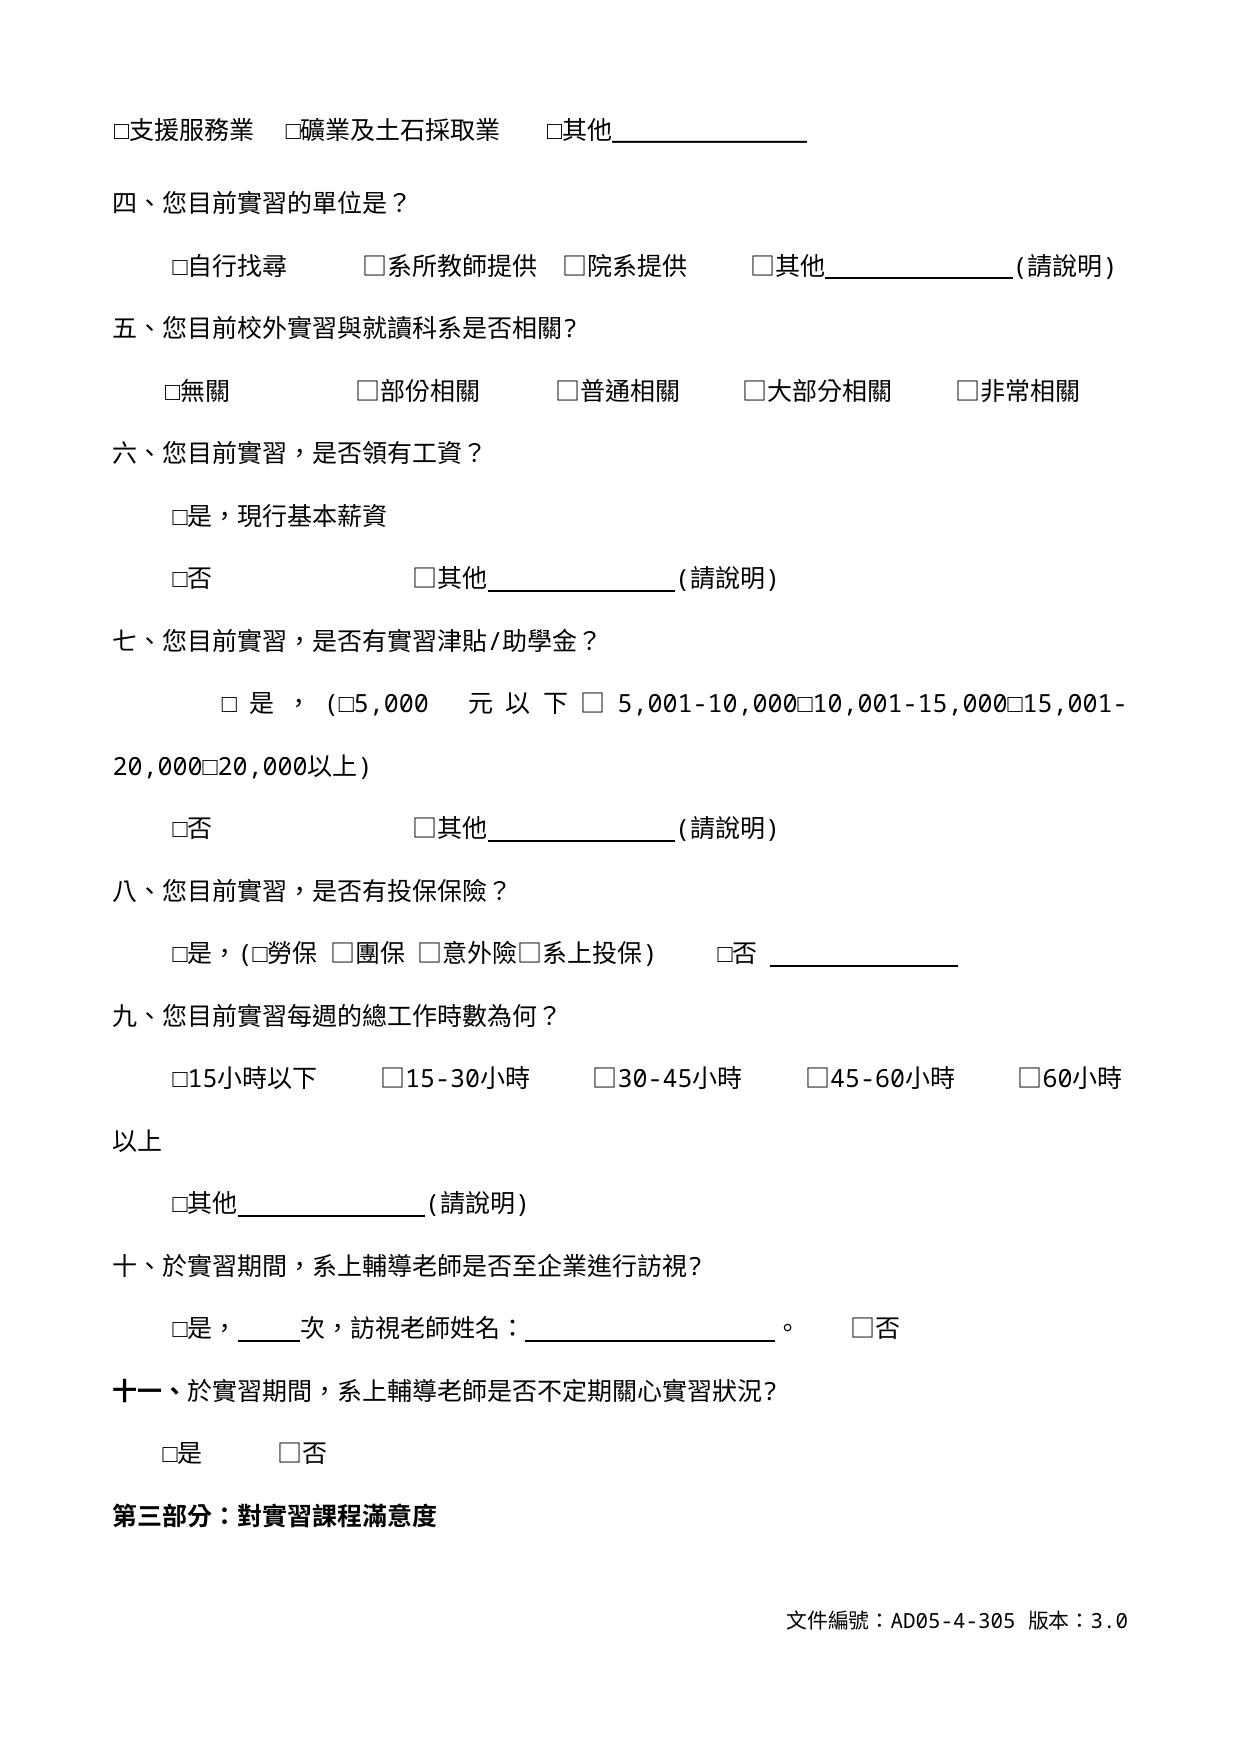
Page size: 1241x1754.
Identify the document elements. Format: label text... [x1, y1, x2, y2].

text □15小時以下 □15-30小時 □30-45小時 □45-60小時 □60小時以上 [112, 1035, 1128, 1160]
text □是，(□勞保 □團保 □意外險□系上投保) □否 [112, 910, 1128, 973]
text □是，(□5,000 元以下□5,001-10,000□10,001-15,000□15,001-20,000□20,000以上) [112, 660, 1128, 785]
text 十、於實習期間，系上輔導老師是否至企業進行訪視? [112, 1223, 1128, 1285]
text 第三部分：對實習課程滿意度 [112, 1473, 1128, 1535]
text □是，現行基本薪資 [112, 473, 1128, 535]
text 六、您目前實習，是否領有工資？ [112, 410, 1128, 473]
text 七、您目前實習，是否有實習津貼/助學金？ [112, 598, 1128, 660]
table_cell □其他_____________ [545, 96, 814, 160]
text □否 □其他 (請說明) [112, 785, 1128, 848]
table_cell □支援服務業 [113, 96, 284, 160]
text □自行找尋 □系所教師提供 □院系提供 □其他 (請說明) [112, 223, 1128, 285]
text 九、您目前實習每週的總工作時數為何？ [112, 973, 1128, 1035]
text 四、您目前實習的單位是？ [112, 160, 1128, 223]
text 十一、於實習期間，系上輔導老師是否不定期關心實習狀況? [112, 1348, 1128, 1410]
text □其他 (請說明) [112, 1160, 1128, 1223]
text 八、您目前實習，是否有投保保險？ [112, 848, 1128, 910]
text □無關 □部份相關 □普通相關 □大部分相關 □非常相關 [150, 348, 1128, 410]
text □是 □否 [112, 1410, 1128, 1473]
table_cell [814, 96, 1128, 160]
text □是， 次，訪視老師姓名： 。 □否 [112, 1285, 1128, 1348]
text □否 □其他 (請說明) [112, 535, 1128, 598]
table_cell □礦業及土石採取業 [284, 96, 545, 160]
text 五、您目前校外實習與就讀科系是否相關? [112, 285, 1128, 348]
